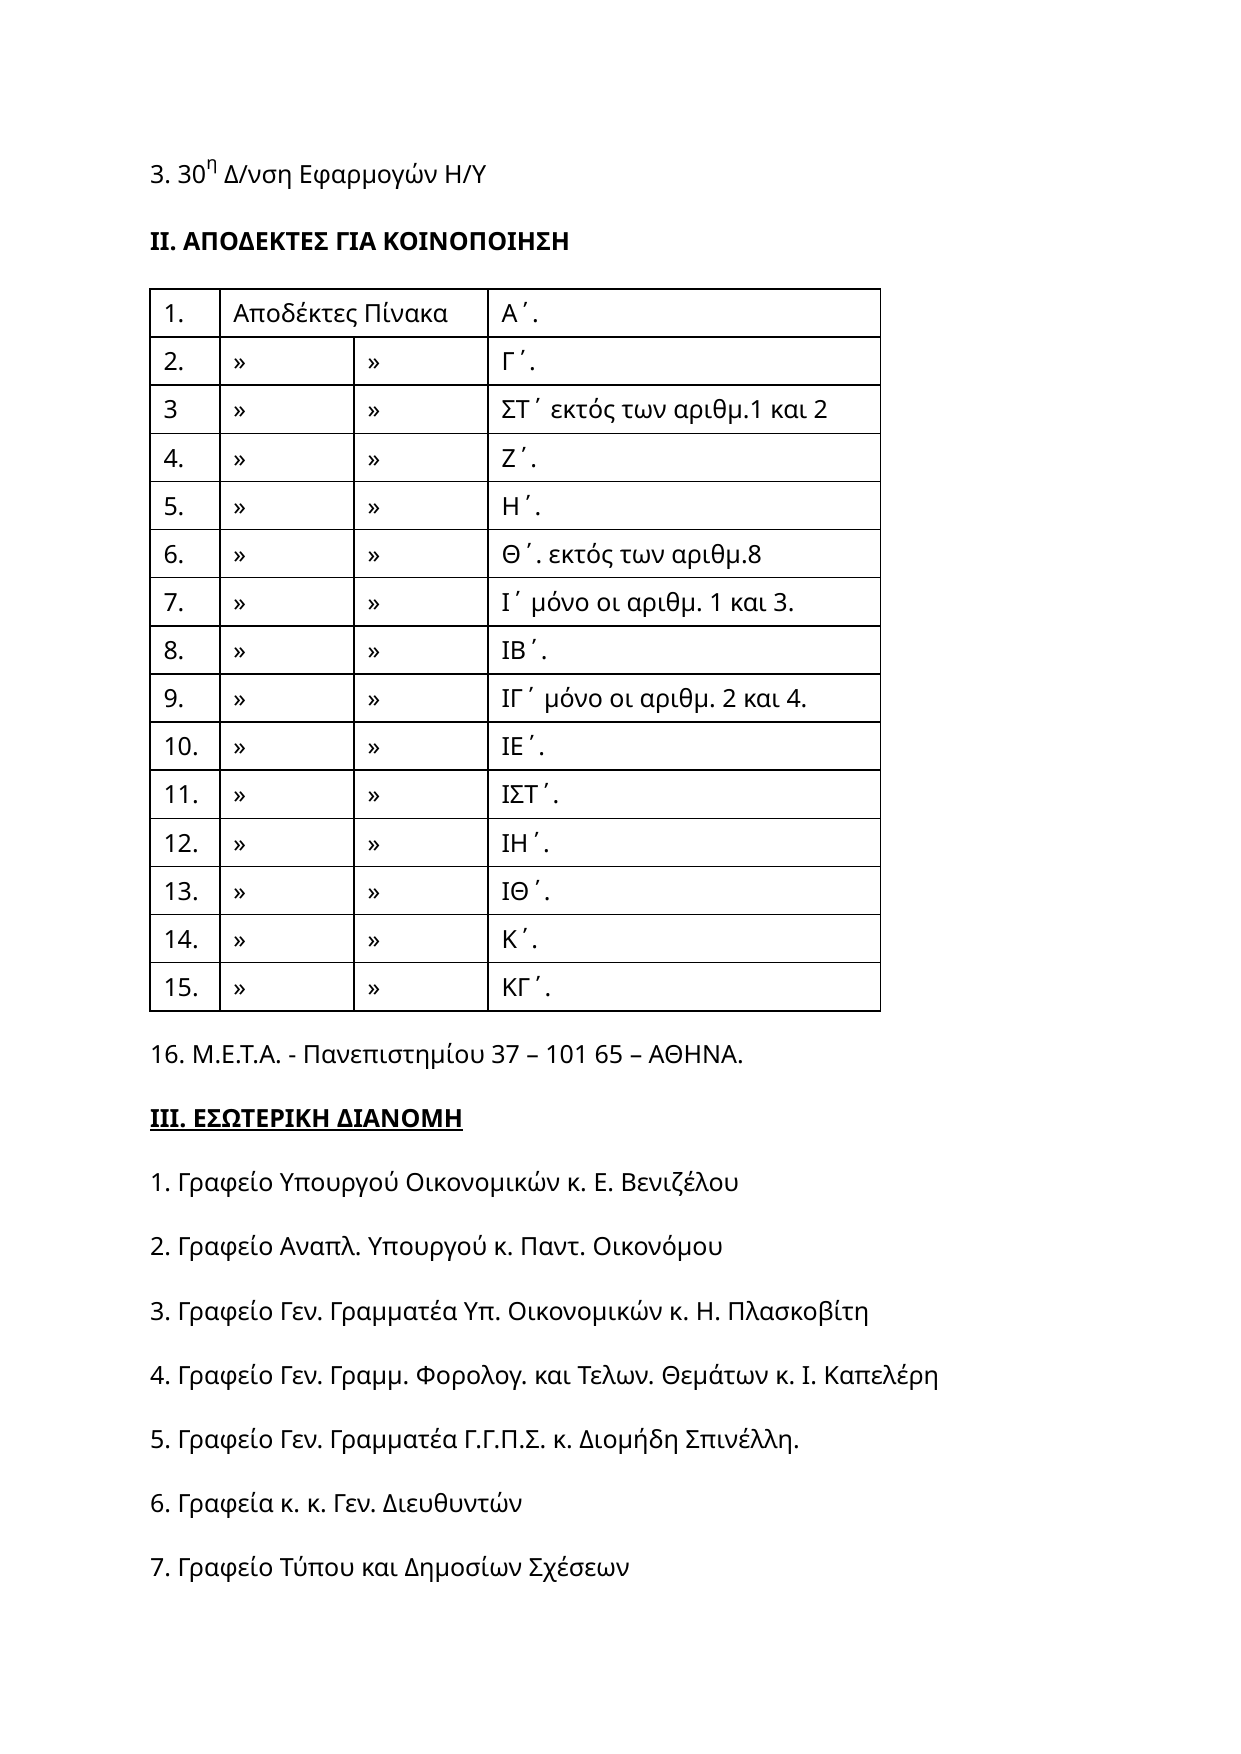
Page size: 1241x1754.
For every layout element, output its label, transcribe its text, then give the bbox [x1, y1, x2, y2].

table_cell » [355, 771, 487, 817]
table_cell ΣΤ΄ εκτός των αριθμ.1 και 2 [489, 386, 880, 432]
table_cell » [221, 434, 353, 481]
text ΙΙ. ΑΠΟΔΕΚΤΕΣ ΓΙΑ ΚΟΙΝΟΠΟΙΗΣΗ [150, 224, 1090, 258]
table_cell 12. [151, 819, 219, 866]
table_cell 11. [151, 771, 219, 817]
table_cell 2. [151, 338, 219, 384]
table_cell » [355, 578, 487, 625]
table_cell » [221, 723, 353, 769]
table_cell 7. [151, 578, 219, 625]
table_cell Γ΄. [489, 338, 880, 384]
table_cell 13. [151, 867, 219, 914]
table_cell 15. [151, 963, 219, 1010]
table_cell 4. [151, 434, 219, 481]
table_cell » [355, 963, 487, 1010]
table_cell » [355, 675, 487, 721]
table_cell » [221, 530, 353, 577]
text 4. Γραφείο Γεν. Γραμμ. Φορολογ. και Τελων. Θεμάτων κ. Ι. Καπελέρη [150, 1357, 1090, 1391]
table_cell » [355, 482, 487, 529]
table_cell » [355, 867, 487, 914]
table_cell ΙΓ΄ μόνο οι αριθμ. 2 και 4. [489, 675, 880, 721]
table_cell 8. [151, 627, 219, 673]
table_cell Κ΄. [489, 915, 880, 962]
table_cell » [221, 338, 353, 384]
table_cell » [355, 386, 487, 432]
text 1. Γραφείο Υπουργού Οικονομικών κ. Ε. Βενιζέλου [150, 1165, 1090, 1199]
table_cell 10. [151, 723, 219, 769]
table_cell ΙΕ΄. [489, 723, 880, 769]
table_cell Ι΄ μόνο οι αριθμ. 1 και 3. [489, 578, 880, 625]
table_cell » [355, 723, 487, 769]
table_cell » [221, 915, 353, 962]
table_cell » [221, 675, 353, 721]
text 5. Γραφείο Γεν. Γραμματέα Γ.Γ.Π.Σ. κ. Διομήδη Σπινέλλη. [150, 1422, 1090, 1456]
table_cell » [355, 915, 487, 962]
table_cell 5. [151, 482, 219, 529]
table_cell Ζ΄. [489, 434, 880, 481]
text 3. Γραφείο Γεν. Γραμματέα Υπ. Οικονομικών κ. Η. Πλασκοβίτη [150, 1293, 1090, 1327]
table_cell 6. [151, 530, 219, 577]
text 16. Μ.Ε.Τ.Α. - Πανεπιστημίου 37 – 101 65 – ΑΘΗΝΑ. [150, 1037, 1090, 1071]
table_cell » [221, 482, 353, 529]
text 3. 30η Δ/νση Εφαρμογών Η/Υ [150, 150, 1090, 193]
table_header Α΄. [489, 290, 880, 336]
table_cell Θ΄. εκτός των αριθμ.8 [489, 530, 880, 577]
table_header Αποδέκτες Πίνακα [221, 290, 487, 336]
table_cell » [221, 386, 353, 432]
table_cell 14. [151, 915, 219, 962]
table_cell 9. [151, 675, 219, 721]
table_cell » [355, 338, 487, 384]
table_header 1. [151, 290, 219, 336]
table_cell ΙΘ΄. [489, 867, 880, 914]
table_cell » [355, 819, 487, 866]
table_cell » [221, 819, 353, 866]
text 6. Γραφεία κ. κ. Γεν. Διευθυντών [150, 1486, 1090, 1520]
table_cell » [221, 867, 353, 914]
table_cell » [355, 434, 487, 481]
table_cell 3 [151, 386, 219, 432]
table_cell » [221, 578, 353, 625]
text ΙΙΙ. ΕΣΩΤΕΡΙΚΗ ΔΙΑΝΟΜΗ [150, 1101, 1090, 1135]
table_cell » [355, 530, 487, 577]
table_cell Η΄. [489, 482, 880, 529]
table_cell ΙΗ΄. [489, 819, 880, 866]
text 7. Γραφείο Τύπου και Δημοσίων Σχέσεων [150, 1550, 1090, 1584]
text 2. Γραφείο Αναπλ. Υπουργού κ. Παντ. Οικονόμου [150, 1229, 1090, 1263]
table_cell ΙΒ΄. [489, 627, 880, 673]
table_cell ΚΓ΄. [489, 963, 880, 1010]
table_cell » [221, 963, 353, 1010]
table_cell » [221, 771, 353, 817]
table_cell » [221, 627, 353, 673]
table_cell » [355, 627, 487, 673]
table_cell ΙΣΤ΄. [489, 771, 880, 817]
